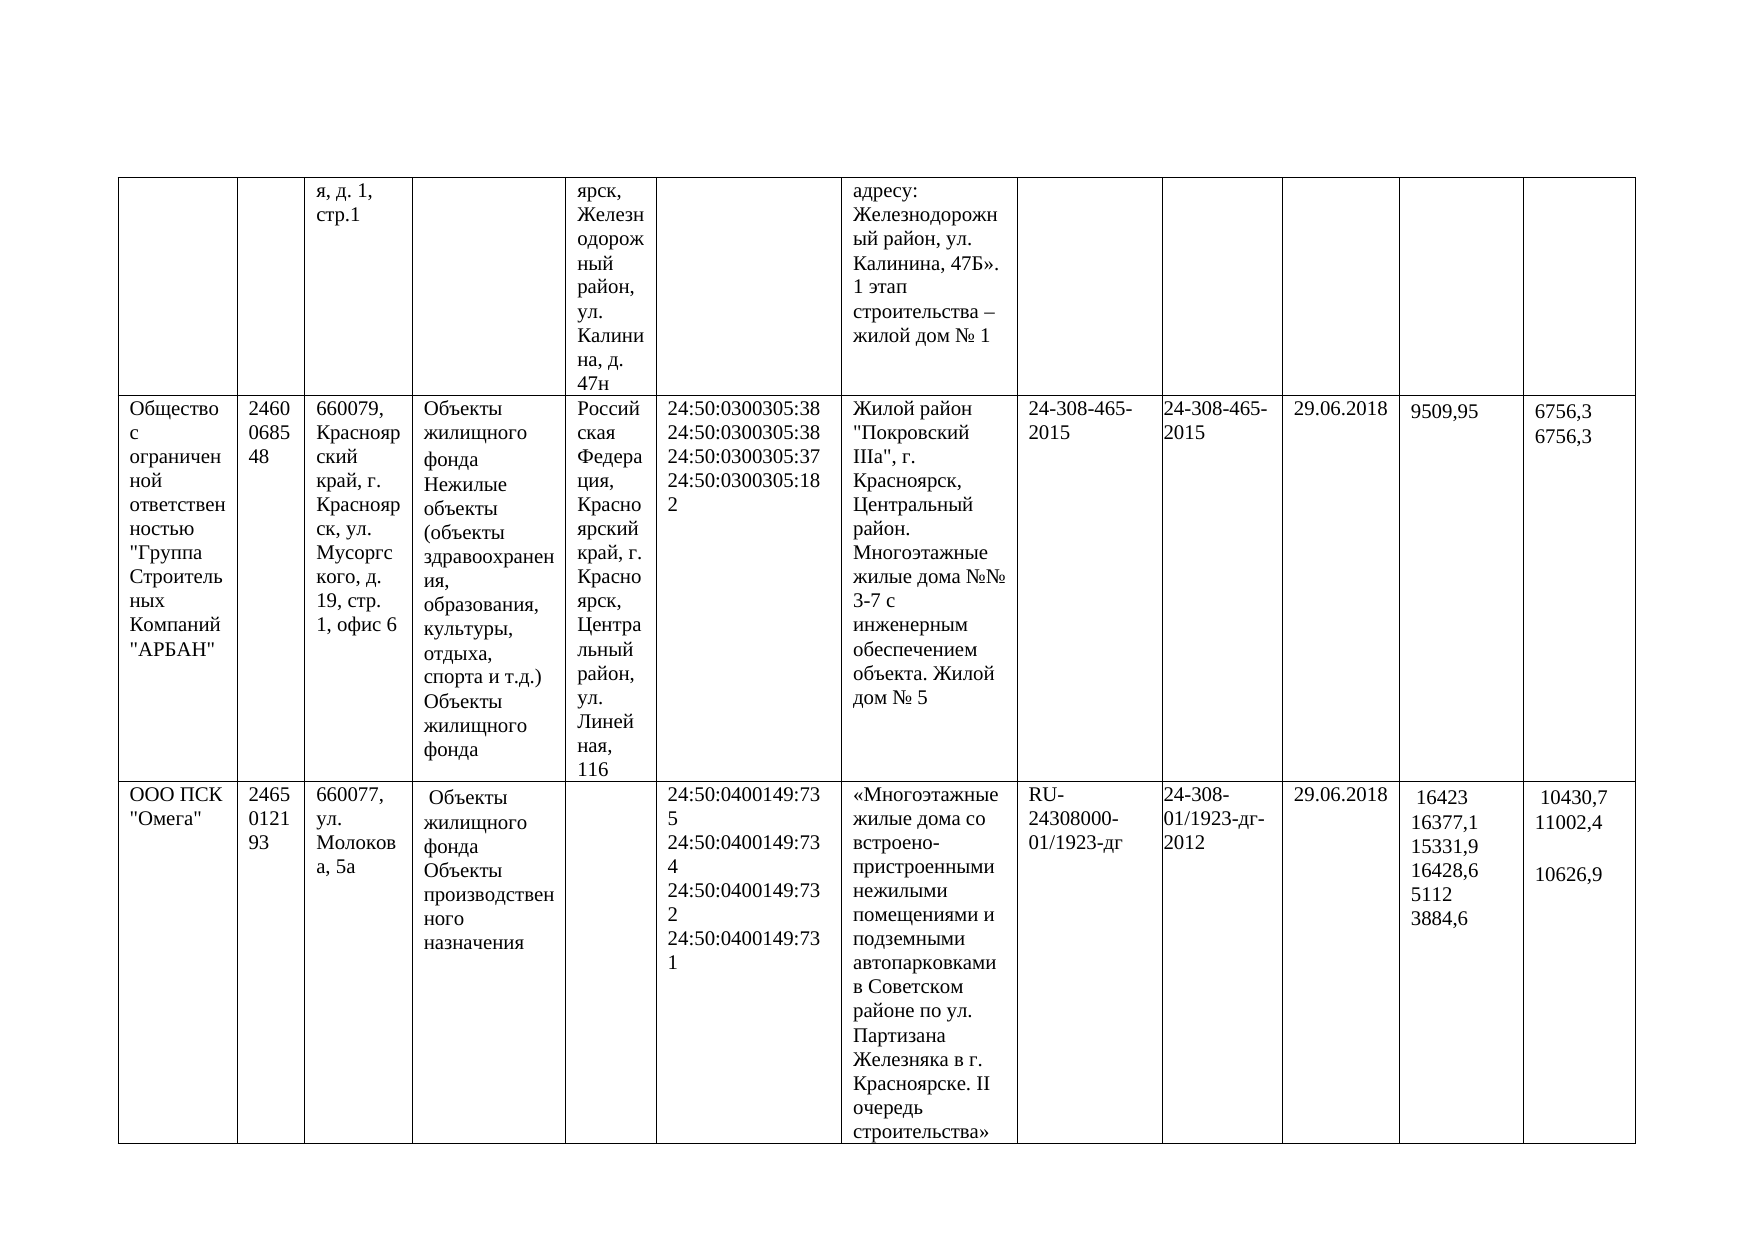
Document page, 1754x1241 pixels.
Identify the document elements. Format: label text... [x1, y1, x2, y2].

table_cell [657, 178, 841, 395]
table_cell Российская Федерация, Красноярский край, г. Красноярск, Центральный район, ул. Линейная, 116 [566, 396, 656, 781]
table_cell 660079, Красноярский край, г. Красноярск, ул. Мусоргского, д. 19, стр. 1, офис 6 [305, 396, 412, 781]
table_cell ООО ПСК "Омега" [119, 782, 237, 1143]
table_cell [119, 178, 237, 395]
table_cell Общество с ограниченной ответственностью "Группа Строительных Компаний "АРБАН" [119, 396, 237, 781]
table_cell 9509,95 [1400, 396, 1523, 781]
table_cell Жилой район "Покровский IIIа", г. Красноярск, Центральный район. Многоэтажные жилые дома №№ 3-7 с инженерным обеспечением объекта. Жилой дом № 5 [842, 396, 1017, 781]
table_cell 2460068548 [238, 396, 304, 781]
table_cell 24:50:0400149:735 24:50:0400149:734 24:50:0400149:732 24:50:0400149:731 [657, 782, 841, 1143]
table_cell [1163, 178, 1282, 395]
table_cell 24-308-465-2015 [1018, 396, 1162, 781]
table_cell Объекты жилищного фонда Объекты производственного назначения [413, 782, 565, 1143]
table_cell 2465012193 [238, 782, 304, 1143]
table_cell 29.06.2018 [1283, 396, 1399, 781]
table_cell 29.06.2018 [1283, 782, 1399, 1143]
table_cell ярск, Железнодорожный район, ул. Калинина, д. 47н [566, 178, 656, 395]
table_cell RU-24308000-01/1923-дг [1018, 782, 1162, 1143]
table_cell 24:50:0300305:38 24:50:0300305:38 24:50:0300305:37 24:50:0300305:182 [657, 396, 841, 781]
table_cell [1018, 178, 1162, 395]
table_cell [413, 178, 565, 395]
table_cell я, д. 1, стр.1 [305, 178, 412, 395]
table_cell Объекты жилищного фонда Нежилые объекты (объекты здравоохранения, образования, культуры, отдыха, спорта и т.д.) Объекты жилищного фонда [413, 396, 565, 781]
table_cell 24-308-01/1923-дг-2012 [1163, 782, 1282, 1143]
table_cell [1524, 178, 1635, 395]
table_cell адресу: Железнодорожный район, ул. Калинина, 47Б». 1 этап строительства – жилой дом № 1 [842, 178, 1017, 395]
table_cell [238, 178, 304, 395]
table_cell «Многоэтажные жилые дома со встроено-пристроенными нежилыми помещениями и подземными автопарковками в Советском районе по ул. Партизана Железняка в г. Красноярске. II очередь строительства» [842, 782, 1017, 1143]
table_cell [1400, 178, 1523, 395]
table_cell 16423 16377,1 15331,9 16428,6 5112 3884,6 [1400, 782, 1523, 1143]
table_cell 660077, ул. Молокова, 5а [305, 782, 412, 1143]
table_cell [566, 782, 656, 1143]
table_cell 6756,3 6756,3 [1524, 396, 1635, 781]
table_cell 24-308-465-2015 [1163, 396, 1282, 781]
table_cell [1283, 178, 1399, 395]
table_cell 10430,7 11002,4 10626,9 [1524, 782, 1635, 1143]
